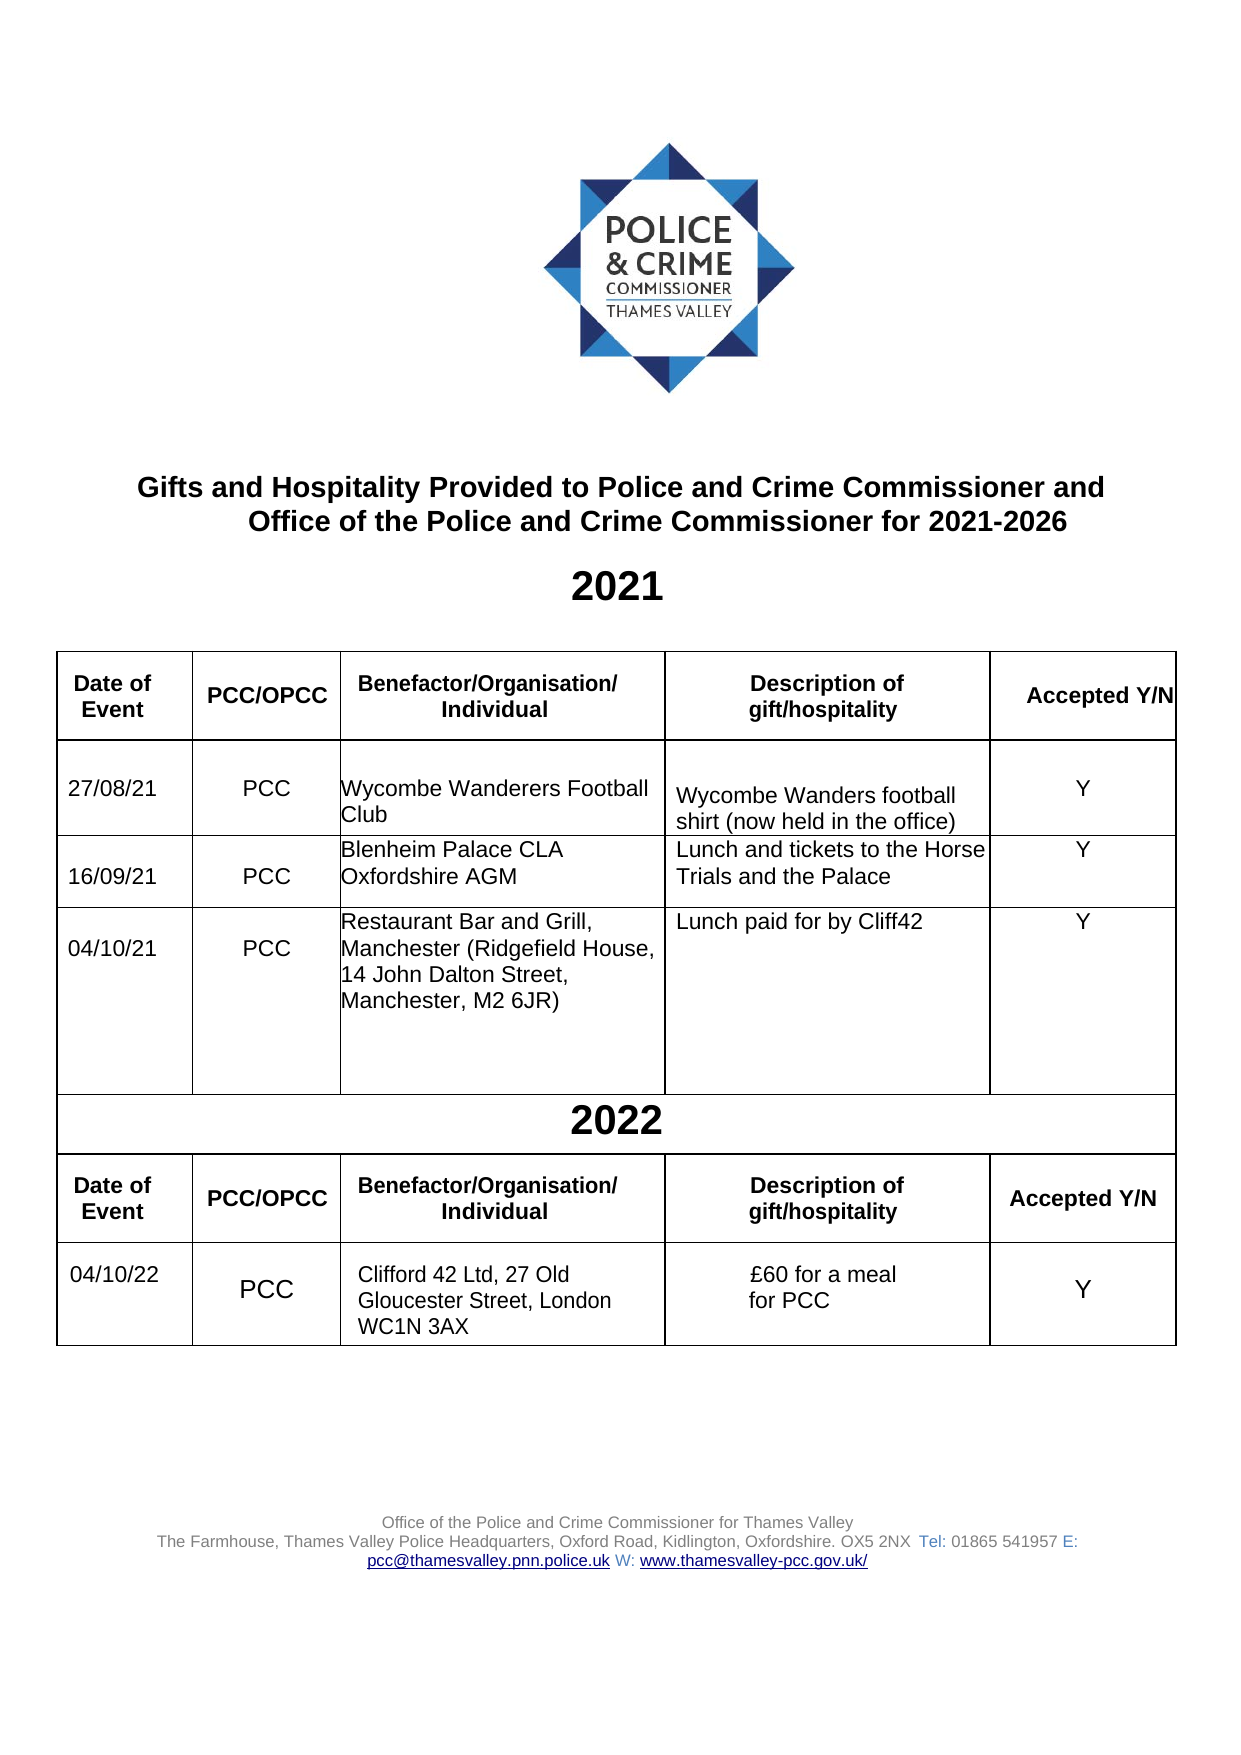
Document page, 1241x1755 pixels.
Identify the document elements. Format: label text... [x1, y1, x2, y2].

table_header Accepted Y/N [991, 652, 1175, 739]
table_cell Accepted Y/N [991, 1155, 1175, 1242]
table_header Benefactor/Organisation/ Individual [341, 652, 664, 739]
table_header PCC/OPCC [193, 652, 340, 739]
table_header Description of gift/hospitality [666, 652, 989, 739]
table_cell 2022 [58, 1095, 1175, 1153]
table_cell PCC/OPCC [193, 1155, 340, 1242]
table_cell Blenheim Palace CLA Oxfordshire AGM [341, 836, 664, 907]
table_cell Description of gift/hospitality [666, 1155, 989, 1242]
table_cell 27/08/21 [58, 741, 192, 835]
text Gifts and Hospitality Provided to Police and Crime Commissioner and Office of the Police and Crime Commissioner for 2021-2026 [137, 470, 1105, 537]
table_cell Wycombe Wanderers Football Club [341, 741, 664, 835]
table_cell Wycombe Wanders football shirt (now held in the office) [666, 741, 989, 835]
table_cell Lunch and tickets to the Horse Trials and the Palace [666, 836, 989, 907]
table_cell Lunch paid for by Cliff42 [666, 908, 989, 1093]
table_cell 04/10/22 [58, 1243, 192, 1345]
table_cell PCC [193, 1243, 340, 1345]
table_cell PCC [193, 908, 340, 1093]
table_cell 16/09/21 [58, 836, 192, 907]
table_cell PCC [193, 836, 340, 907]
table_cell Y [991, 836, 1175, 907]
table_cell Y [991, 1243, 1175, 1345]
table_header Date of Event [58, 652, 192, 739]
table_cell Y [991, 908, 1175, 1093]
table_cell 04/10/21 [58, 908, 192, 1093]
table_cell Clifford 42 Ltd, 27 Old Gloucester Street, London WC1N 3AX [341, 1243, 664, 1345]
table_cell £60 for a meal for PCC [666, 1243, 989, 1345]
table_cell Restaurant Bar and Grill, Manchester (Ridgefield House, 14 John Dalton Street, Manchester, M2 6JR) [341, 908, 664, 1093]
table_cell Y [991, 741, 1175, 835]
table_cell PCC [193, 741, 340, 835]
table_cell Benefactor/Organisation/ Individual [341, 1155, 664, 1242]
text 2021 [46, 561, 1188, 609]
table_cell Date of Event [58, 1155, 192, 1242]
